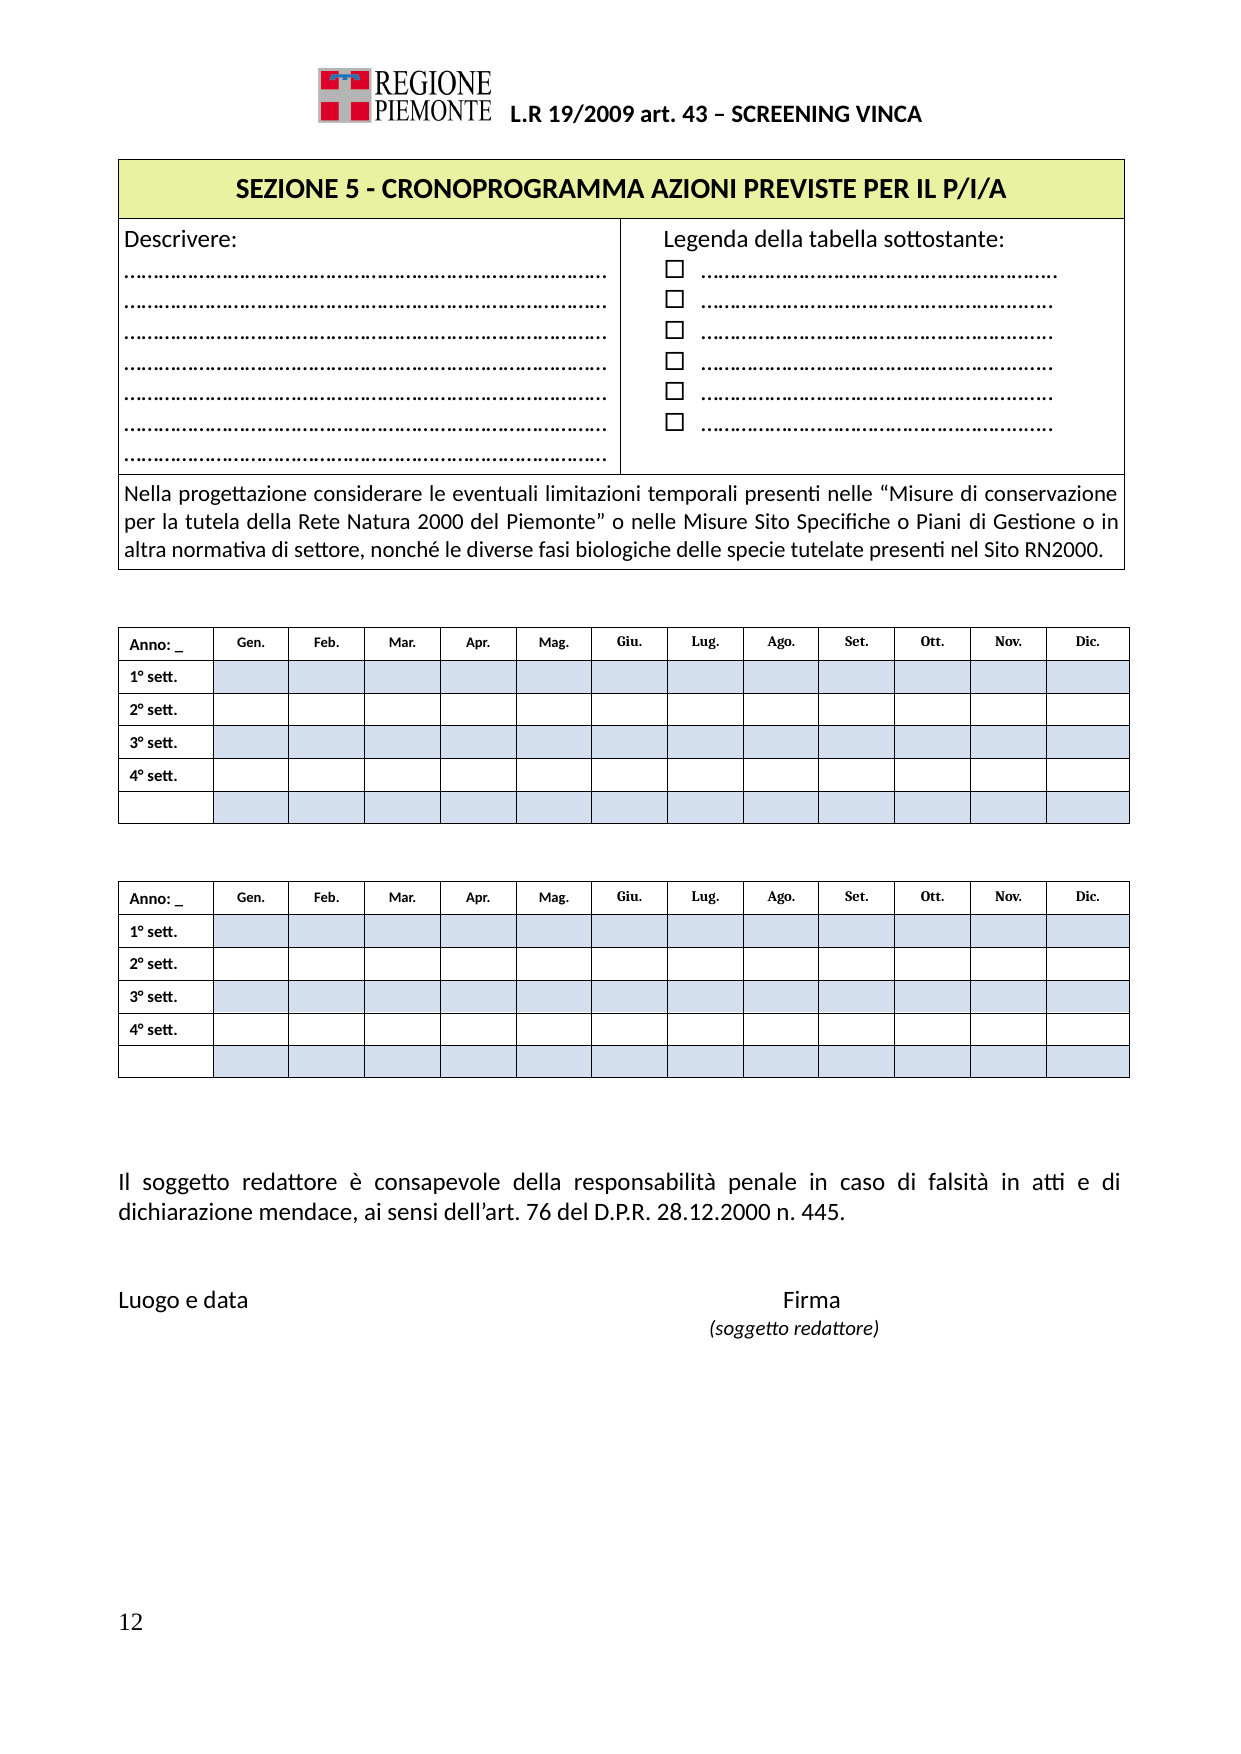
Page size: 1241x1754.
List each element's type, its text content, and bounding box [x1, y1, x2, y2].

table_cell [592, 694, 667, 725]
table_cell [214, 726, 288, 758]
table_cell 2° sett. [119, 948, 213, 980]
table_cell Legenda della tabella sottostante: …………………………………………………….. ………………………………………………..….. ………………………………………………..….. ………………………………………………..….. ………………………………………………..….. ………………………………………………..….. [621, 219, 1124, 473]
table_cell [895, 981, 970, 1012]
table_cell [214, 1014, 288, 1045]
table_cell [971, 981, 1046, 1012]
table_cell [1047, 726, 1129, 758]
table_cell [1047, 759, 1129, 791]
table_cell [289, 661, 364, 693]
table_header Dic. [1047, 882, 1129, 914]
table_cell [592, 661, 667, 693]
table_cell [971, 792, 1046, 823]
picture [318, 68, 492, 123]
table_cell [895, 759, 970, 791]
table_cell [1047, 661, 1129, 693]
table_cell [895, 661, 970, 693]
table_cell [214, 694, 288, 725]
table_cell [668, 1014, 743, 1045]
table_cell [819, 759, 894, 791]
table_cell [289, 948, 364, 980]
table_cell [971, 726, 1046, 758]
table_cell [744, 981, 818, 1012]
table_header Apr. [441, 882, 516, 914]
table_header Feb. [289, 628, 364, 660]
table_cell [895, 726, 970, 758]
table_cell [971, 759, 1046, 791]
table_cell [592, 981, 667, 1012]
table_cell [441, 1046, 516, 1077]
table_cell 3° sett. [119, 726, 213, 758]
table_cell [517, 759, 591, 791]
table_cell [441, 981, 516, 1012]
table_cell [744, 1046, 818, 1077]
table_cell [668, 915, 743, 947]
table_header Mar. [365, 628, 440, 660]
table_header Gen. [214, 882, 288, 914]
text Il soggetto redattore è consapevole della responsabilità penale in caso di falsità in atti e di dichiarazione mendace, ai sensi dell’art. 76 del D.P.R. 28.12.2000 n. 445. [118, 1166, 1122, 1227]
table_cell [971, 915, 1046, 947]
table_header Mag. [517, 882, 591, 914]
table_cell [517, 694, 591, 725]
table_cell [668, 759, 743, 791]
table_cell [744, 915, 818, 947]
table_cell [744, 726, 818, 758]
table_cell [214, 981, 288, 1012]
table_cell [1047, 981, 1129, 1012]
table_cell [365, 948, 440, 980]
table_header Ago. [744, 882, 818, 914]
table_cell [517, 948, 591, 980]
table_header Ago. [744, 628, 818, 660]
table_header Apr. [441, 628, 516, 660]
table_cell [819, 915, 894, 947]
table_cell [119, 792, 213, 823]
table_cell [517, 915, 591, 947]
table_cell [668, 792, 743, 823]
table_cell [592, 726, 667, 758]
table_cell [971, 1046, 1046, 1077]
table_cell [592, 948, 667, 980]
table_cell [744, 792, 818, 823]
table_cell [365, 726, 440, 758]
table_cell [668, 661, 743, 693]
table_cell Nella progettazione considerare le eventuali limitazioni temporali presenti nelle “Misure di conservazione per la tutela della Rete Natura 2000 del Piemonte” o nelle Misure Sito Specifiche o Piani di Gestione o in altra normativa di settore, nonché le diverse fasi biologiche delle specie tutelate presenti nel Sito RN2000. [119, 475, 1124, 569]
table_header Giu. [592, 628, 667, 660]
table_cell [819, 948, 894, 980]
table_cell [895, 948, 970, 980]
table_cell [517, 726, 591, 758]
table_cell [744, 948, 818, 980]
table_cell [971, 661, 1046, 693]
table_cell [441, 694, 516, 725]
table_cell [289, 1014, 364, 1045]
table_cell [668, 948, 743, 980]
table_cell [895, 792, 970, 823]
table_cell 1° sett. [119, 661, 213, 693]
table_cell [441, 915, 516, 947]
table_cell [1047, 792, 1129, 823]
table_cell Descrivere: ………………………………………………………………………………………………………………………………………………………………………………………………………………………………………………………………………………………………………………………………………………………………………………………………………………………………………………………………………………………………………………………………………… [119, 219, 620, 473]
table_cell [819, 726, 894, 758]
table_cell [214, 948, 288, 980]
table_cell [744, 1014, 818, 1045]
table_cell [1047, 1046, 1129, 1077]
table_cell [1047, 948, 1129, 980]
table_cell [517, 792, 591, 823]
table_cell [592, 915, 667, 947]
table_cell [441, 948, 516, 980]
table_cell [668, 694, 743, 725]
table_cell [365, 1014, 440, 1045]
table_header Ott. [895, 882, 970, 914]
table_cell [668, 726, 743, 758]
table_cell [819, 694, 894, 725]
table_cell [1047, 694, 1129, 725]
table_cell [214, 661, 288, 693]
table_cell [895, 1046, 970, 1077]
table_header Nov. [971, 882, 1046, 914]
table_cell [214, 1046, 288, 1077]
table_cell [441, 759, 516, 791]
table_cell [592, 1014, 667, 1045]
table_cell [517, 1046, 591, 1077]
table_cell [517, 1014, 591, 1045]
table_cell [365, 759, 440, 791]
table_cell [819, 1046, 894, 1077]
table_cell 4° sett. [119, 759, 213, 791]
table_cell [819, 661, 894, 693]
table_cell [214, 792, 288, 823]
table_cell [289, 1046, 364, 1077]
table_cell [289, 759, 364, 791]
table_cell 2° sett. [119, 694, 213, 725]
table_cell [365, 661, 440, 693]
table_cell [895, 1014, 970, 1045]
table_cell [668, 1046, 743, 1077]
table_cell [592, 792, 667, 823]
table_cell [1047, 1014, 1129, 1045]
table_header Feb. [289, 882, 364, 914]
table_header Mar. [365, 882, 440, 914]
table_cell [119, 1046, 213, 1077]
table_cell [365, 915, 440, 947]
table_header Gen. [214, 628, 288, 660]
table_header Lug. [668, 628, 743, 660]
table_cell [441, 726, 516, 758]
table_header Anno: _ [119, 628, 213, 660]
table_cell [971, 948, 1046, 980]
table_cell [365, 1046, 440, 1077]
table_cell 4° sett. [119, 1014, 213, 1045]
table_header Lug. [668, 882, 743, 914]
text Luogo e data Firma [118, 1284, 1122, 1315]
table_cell [819, 981, 894, 1012]
table_cell [441, 1014, 516, 1045]
table_header Set. [819, 882, 894, 914]
table_cell [668, 981, 743, 1012]
table_cell [592, 759, 667, 791]
table_cell [895, 915, 970, 947]
table_header Dic. [1047, 628, 1129, 660]
table_cell [289, 792, 364, 823]
table_cell [819, 792, 894, 823]
table_cell [744, 759, 818, 791]
table_cell [517, 661, 591, 693]
table_cell 3° sett. [119, 981, 213, 1012]
table_header Giu. [592, 882, 667, 914]
table_cell [289, 981, 364, 1012]
table_cell [744, 694, 818, 725]
table_cell [971, 1014, 1046, 1045]
table_header SEZIONE 5 - CRONOPROGRAMMA AZIONI PREVISTE PER IL P/I/A [119, 160, 1124, 218]
table_cell [214, 915, 288, 947]
table_cell [289, 726, 364, 758]
table_cell [289, 694, 364, 725]
table_cell [365, 694, 440, 725]
table_cell [517, 981, 591, 1012]
table_cell [441, 792, 516, 823]
table_header Set. [819, 628, 894, 660]
table_cell [441, 661, 516, 693]
table_cell [365, 792, 440, 823]
table_cell [365, 981, 440, 1012]
table_cell 1° sett. [119, 915, 213, 947]
table_header Mag. [517, 628, 591, 660]
table_header Ott. [895, 628, 970, 660]
table_cell [819, 1014, 894, 1045]
table_cell [289, 915, 364, 947]
table_cell [1047, 915, 1129, 947]
text (soggetto redattore) [118, 1315, 1122, 1341]
table_header Anno: _ [119, 882, 213, 914]
table_cell [895, 694, 970, 725]
table_header Nov. [971, 628, 1046, 660]
table_cell [592, 1046, 667, 1077]
table_cell [744, 661, 818, 693]
table_cell [971, 694, 1046, 725]
table_cell [214, 759, 288, 791]
